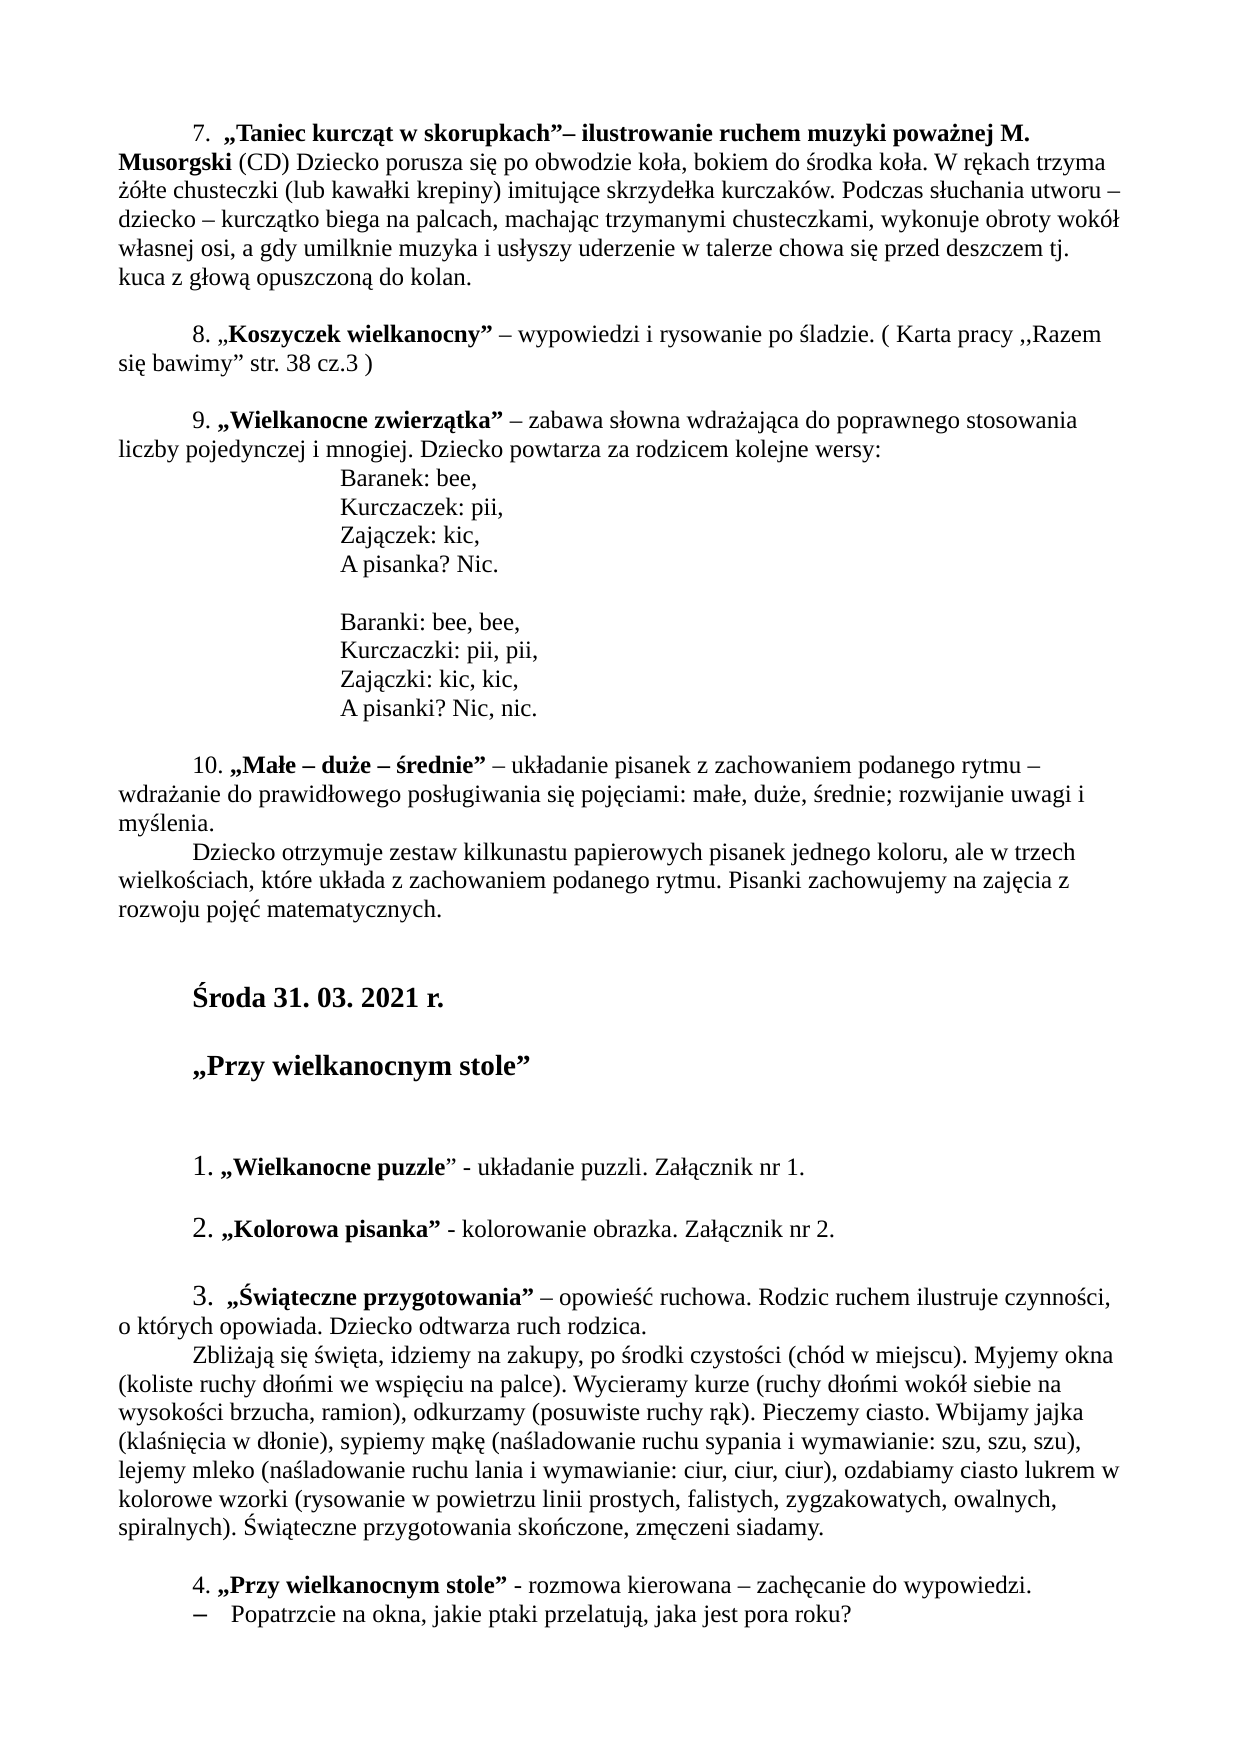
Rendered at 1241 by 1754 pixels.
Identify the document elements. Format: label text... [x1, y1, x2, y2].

text 10. „Małe – duże – średnie” – układanie pisanek z zachowaniem podanego rytmu – wdrażanie do prawidłowego posługiwania się pojęciami: małe, duże, średnie; rozwijanie uwagi i myślenia. [118, 751, 1122, 837]
text 1. „Wielkanocne puzzle” - układanie puzzli. Załącznik nr 1. [118, 1148, 1122, 1182]
text 7. „Taniec kurcząt w skorupkach”– ilustrowanie ruchem muzyki poważnej M. Musorgski (CD) Dziecko porusza się po obwodzie koła, bokiem do środka koła. W rękach trzyma żółte chusteczki (lub kawałki krepiny) imitujące skrzydełka kurczaków. Podczas słuchania utworu – dziecko – kurczątko biega na palcach, machając trzymanymi chusteczkami, wykonuje obroty wokół własnej osi, a gdy umilknie muzyka i usłyszy uderzenie w talerze chowa się przed deszczem tj. kuca z głową opuszczoną do kolan. [118, 118, 1122, 291]
text 2. „Kolorowa pisanka” - kolorowanie obrazka. Załącznik nr 2. [118, 1211, 1122, 1244]
text Zajączek: kic, [118, 521, 1122, 549]
text Zajączki: kic, kic, [118, 664, 1122, 693]
text „Przy wielkanocnym stole” [118, 1048, 1122, 1081]
text 8. „Koszyczek wielkanocny” – wypowiedzi i rysowanie po śladzie. ( Karta pracy ,,Razem się bawimy” str. 38 cz.3 ) [118, 319, 1122, 377]
text 9. „Wielkanocne zwierzątka” – zabawa słowna wdrażająca do poprawnego stosowania liczby pojedynczej i mnogiej. Dziecko powtarza za rodzicem kolejne wersy: [118, 406, 1122, 463]
list Popatrzcie na okna, jakie ptaki przelatują, jaka jest pora roku? [193, 1599, 1122, 1627]
text Zbliżają się święta, idziemy na zakupy, po środki czystości (chód w miejscu). Myjemy okna (koliste ruchy dłońmi we wspięciu na palce). Wycieramy kurze (ruchy dłońmi wokół siebie na wysokości brzucha, ramion), odkurzamy (posuwiste ruchy rąk). Pieczemy ciasto. Wbijamy jajka (klaśnięcia w dłonie), sypiemy mąkę (naśladowanie ruchu sypania i wymawianie: szu, szu, szu), lejemy mleko (naśladowanie ruchu lania i wymawianie: ciur, ciur, ciur), ozdabiamy ciasto lukrem w kolorowe wzorki (rysowanie w powietrzu linii prostych, falistych, zygzakowatych, owalnych, spiralnych). Świąteczne przygotowania skończone, zmęczeni siadamy. [118, 1340, 1122, 1541]
text Baranek: bee, [118, 463, 1122, 492]
text 4. „Przy wielkanocnym stole” - rozmowa kierowana – zachęcanie do wypowiedzi. [118, 1570, 1122, 1599]
text Kurczaczek: pii, [118, 492, 1122, 521]
text Środa 31. 03. 2021 r. [118, 981, 1122, 1014]
text Baranki: bee, bee, [118, 607, 1122, 636]
text Dziecko otrzymuje zestaw kilkunastu papierowych pisanek jednego koloru, ale w trzech wielkościach, które układa z zachowaniem podanego rytmu. Pisanki zachowujemy na zajęcia z rozwoju pojęć matematycznych. [118, 837, 1122, 923]
text A pisanki? Nic, nic. [118, 693, 1122, 722]
text A pisanka? Nic. [118, 549, 1122, 578]
text 3. „Świąteczne przygotowania” – opowieść ruchowa. Rodzic ruchem ilustruje czynności, o których opowiada. Dziecko odtwarza ruch rodzica. [118, 1278, 1122, 1340]
text Kurczaczki: pii, pii, [118, 636, 1122, 664]
